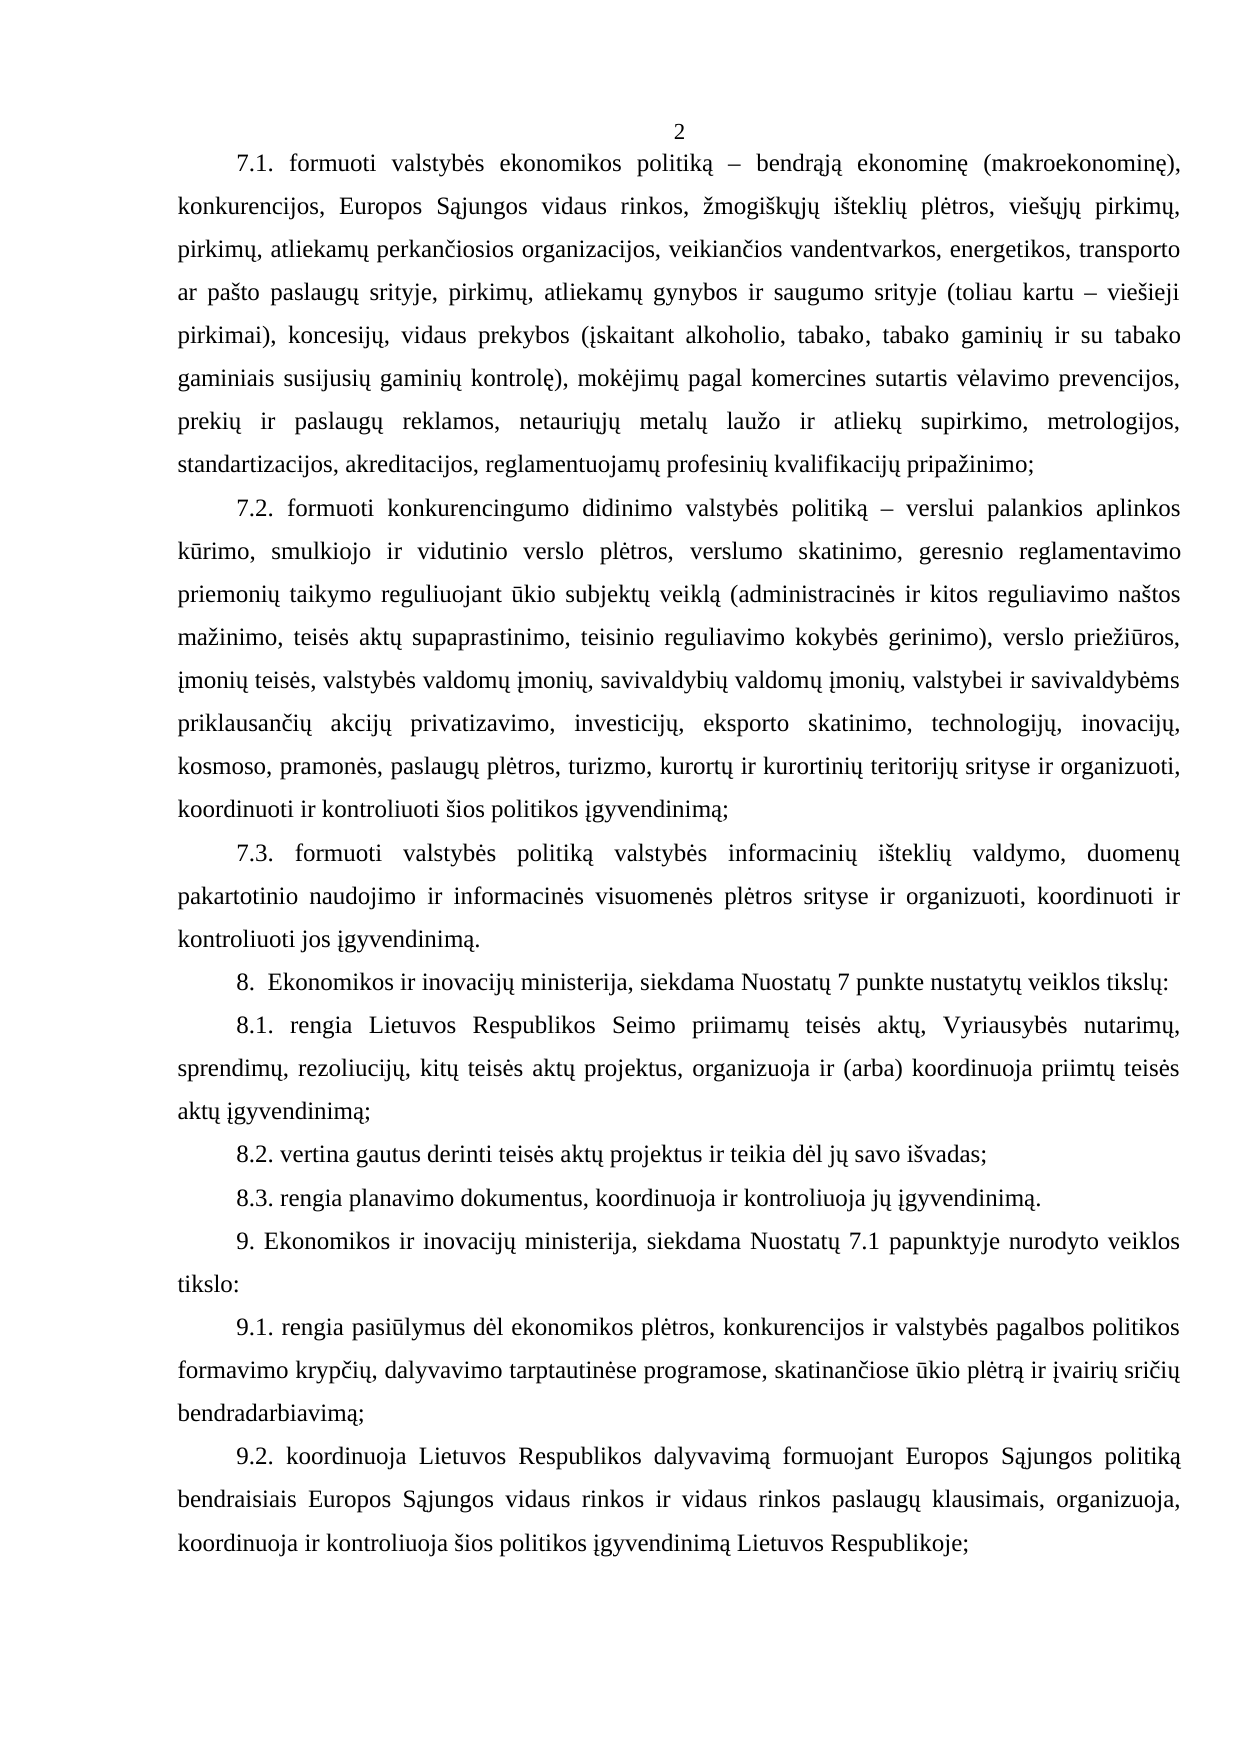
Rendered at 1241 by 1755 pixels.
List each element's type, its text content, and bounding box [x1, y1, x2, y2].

text 8.3. rengia planavimo dokumentus, koordinuoja ir kontroliuoja jų įgyvendinimą. [177, 1183, 1181, 1211]
text 7.3. formuoti valstybės politiką valstybės informacinių išteklių valdymo, duomenų pakartotinio naudojimo ir informacinės visuomenės plėtros srityse ir organizuoti, koordinuoti ir kontroliuoti jos įgyvendinimą. [177, 838, 1181, 953]
text 8. Ekonomikos ir inovacijų ministerija, siekdama Nuostatų 7 punkte nustatytų veiklos tikslų: [177, 967, 1181, 996]
text 7.1. formuoti valstybės ekonomikos politiką – bendrąją ekonominę (makroekonominę), konkurencijos, Europos Sąjungos vidaus rinkos, žmogiškųjų išteklių plėtros, viešųjų pirkimų, pirkimų, atliekamų perkančiosios organizacijos, veikiančios vandentvarkos, energetikos, transporto ar pašto paslaugų srityje, pirkimų, atliekamų gynybos ir saugumo srityje (toliau kartu – viešieji pirkimai), koncesijų, vidaus prekybos (įskaitant alkoholio, tabako, tabako gaminių ir su tabako gaminiais susijusių gaminių kontrolę), mokėjimų pagal komercines sutartis vėlavimo prevencijos, prekių ir paslaugų reklamos, netauriųjų metalų laužo ir atliekų supirkimo, metrologijos, standartizacijos, akreditacijos, reglamentuojamų profesinių kvalifikacijų pripažinimo; [177, 148, 1181, 478]
text 7.2. formuoti konkurencingumo didinimo valstybės politiką – verslui palankios aplinkos kūrimo, smulkiojo ir vidutinio verslo plėtros, verslumo skatinimo, geresnio reglamentavimo priemonių taikymo reguliuojant ūkio subjektų veiklą (administracinės ir kitos reguliavimo naštos mažinimo, teisės aktų supaprastinimo, teisinio reguliavimo kokybės gerinimo), verslo priežiūros, įmonių teisės, valstybės valdomų įmonių, savivaldybių valdomų įmonių, valstybei ir savivaldybėms priklausančių akcijų privatizavimo, investicijų, eksporto skatinimo, technologijų, inovacijų, kosmoso, pramonės, paslaugų plėtros, turizmo, kurortų ir kurortinių teritorijų srityse ir organizuoti, koordinuoti ir kontroliuoti šios politikos įgyvendinimą; [177, 493, 1181, 823]
text 8.2. vertina gautus derinti teisės aktų projektus ir teikia dėl jų savo išvadas; [177, 1139, 1181, 1168]
text 9.1. rengia pasiūlymus dėl ekonomikos plėtros, konkurencijos ir valstybės pagalbos politikos formavimo krypčių, dalyvavimo tarptautinėse programose, skatinančiose ūkio plėtrą ir įvairių sričių bendradarbiavimą; [177, 1312, 1181, 1427]
text 8.1. rengia Lietuvos Respublikos Seimo priimamų teisės aktų, Vyriausybės nutarimų, sprendimų, rezoliucijų, kitų teisės aktų projektus, organizuoja ir (arba) koordinuoja priimtų teisės aktų įgyvendinimą; [177, 1010, 1181, 1125]
text 9. Ekonomikos ir inovacijų ministerija, siekdama Nuostatų 7.1 papunktyje nurodyto veiklos tikslo: [177, 1226, 1181, 1298]
text 9.2. koordinuoja Lietuvos Respublikos dalyvavimą formuojant Europos Sąjungos politiką bendraisiais Europos Sąjungos vidaus rinkos ir vidaus rinkos paslaugų klausimais, organizuoja, koordinuoja ir kontroliuoja šios politikos įgyvendinimą Lietuvos Respublikoje; [177, 1441, 1181, 1556]
